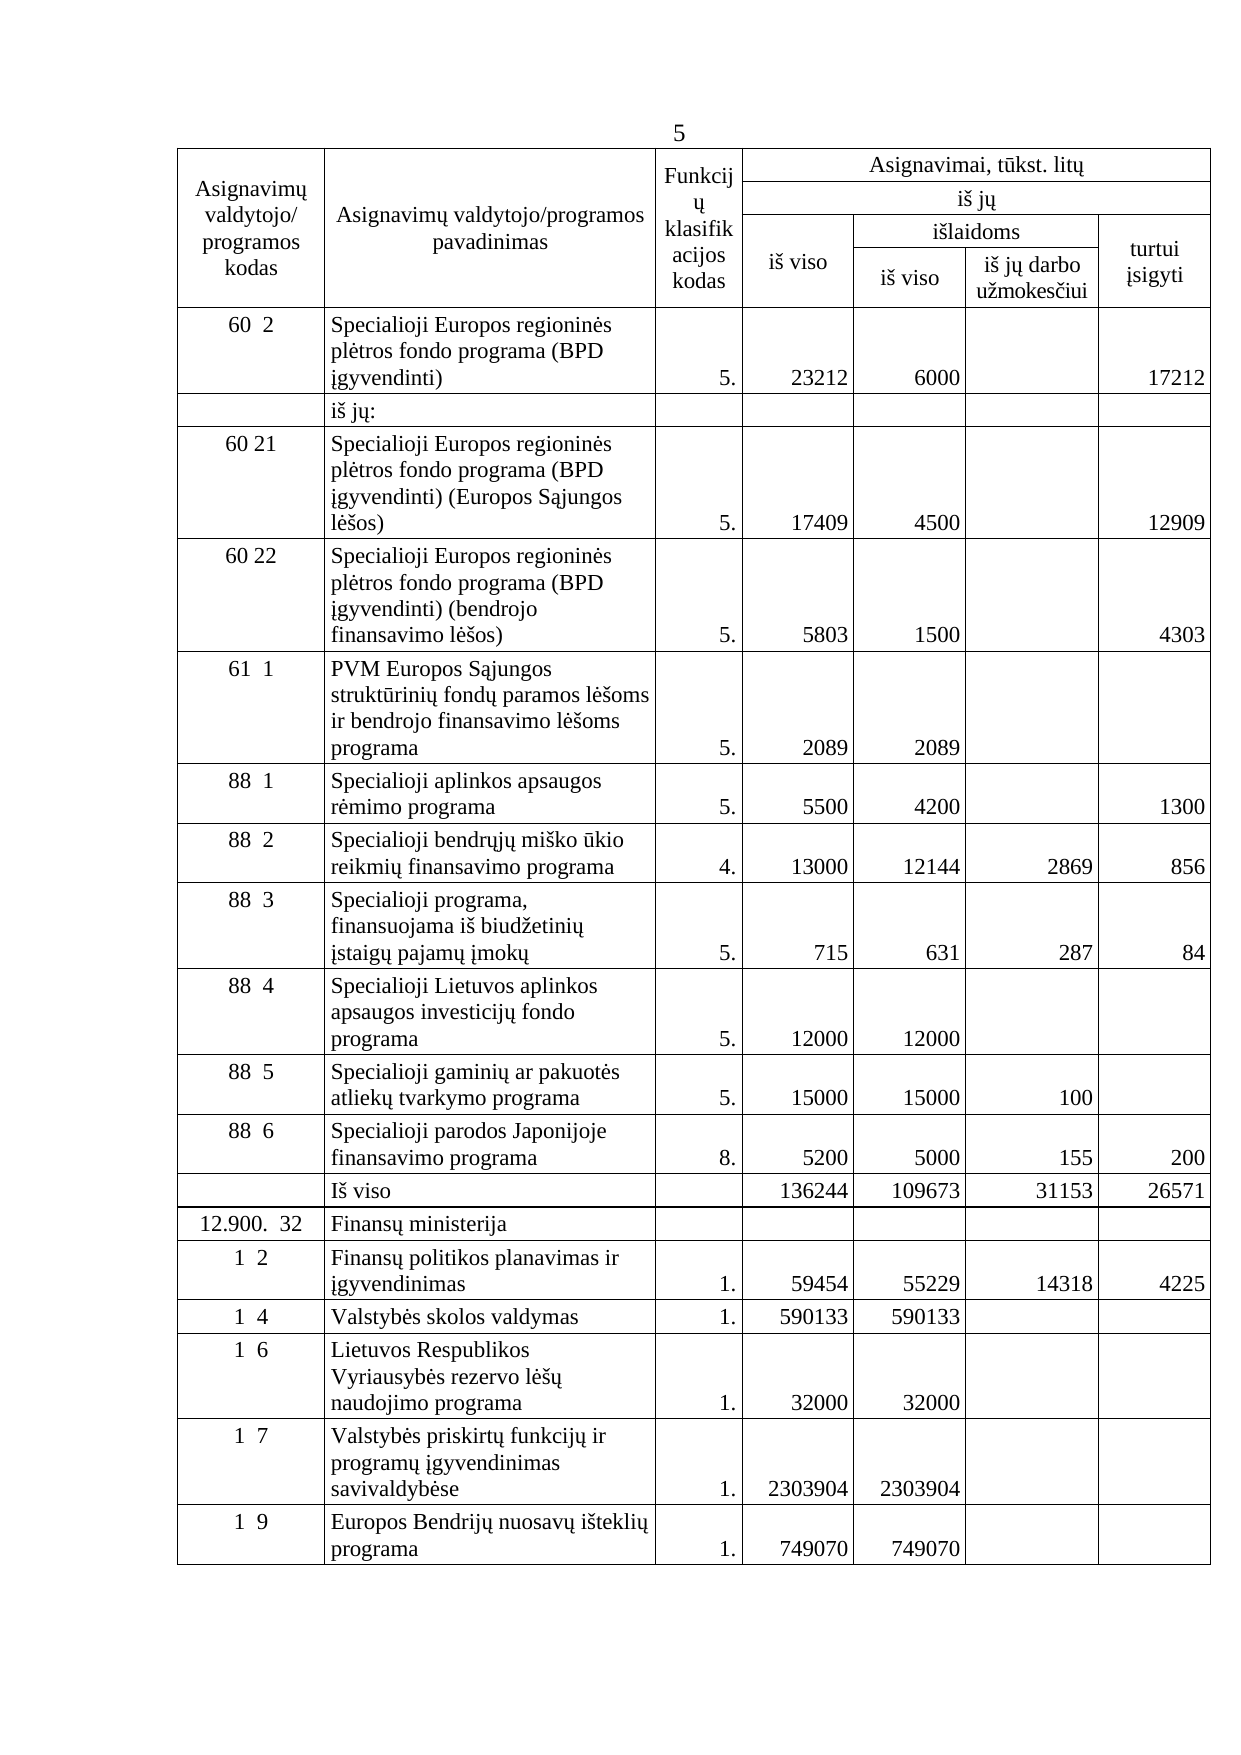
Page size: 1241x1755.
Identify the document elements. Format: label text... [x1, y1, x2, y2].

table_cell [966, 308, 1098, 393]
table_cell 749070 [743, 1505, 853, 1564]
table_cell 4303 [1099, 539, 1210, 651]
table_cell [743, 1208, 853, 1239]
table_cell Specialioji Europos regioninės plėtros fondo programa (BPD įgyvendinti) (Europos Sąjungos lėšos) [325, 427, 655, 538]
table_cell 84 [1099, 883, 1210, 968]
table_header Asignavimų valdytojo/programos pavadinimas [325, 149, 655, 307]
table_cell 1. [656, 1505, 742, 1564]
table_cell 155 [966, 1115, 1098, 1173]
table_cell išlaidoms [854, 215, 1098, 247]
table_cell 32000 [743, 1334, 853, 1418]
table_cell [1099, 1300, 1210, 1332]
table_cell 12.900. 32 [178, 1208, 324, 1239]
table_cell 23212 [743, 308, 853, 393]
table_cell [966, 652, 1098, 763]
table_cell 55229 [854, 1241, 965, 1299]
table_cell [1099, 1055, 1210, 1113]
table_cell 59454 [743, 1241, 853, 1299]
table_cell 5500 [743, 764, 853, 822]
table_cell 100 [966, 1055, 1098, 1113]
table_cell 6000 [854, 308, 965, 393]
table_cell 2089 [854, 652, 965, 763]
table_cell [966, 1419, 1098, 1504]
table_cell [1099, 1505, 1210, 1564]
table_cell 2303904 [743, 1419, 853, 1504]
table_cell 1500 [854, 539, 965, 651]
table_cell 1 6 [178, 1334, 324, 1418]
table_cell 1. [656, 1334, 742, 1418]
table_cell 2303904 [854, 1419, 965, 1504]
table_cell Finansų politikos planavimas ir įgyvendinimas [325, 1241, 655, 1299]
table_cell [1099, 1419, 1210, 1504]
table_cell Specialioji aplinkos apsaugos rėmimo programa [325, 764, 655, 822]
table_cell 1. [656, 1300, 742, 1332]
table_cell 590133 [854, 1300, 965, 1332]
table_cell 749070 [854, 1505, 965, 1564]
table_cell Specialioji parodos Japonijoje finansavimo programa [325, 1115, 655, 1173]
table_cell 1300 [1099, 764, 1210, 822]
table_cell 5. [656, 883, 742, 968]
table_cell 88 5 [178, 1055, 324, 1113]
table_cell 5. [656, 539, 742, 651]
table_cell [178, 1174, 324, 1206]
table_cell 4225 [1099, 1241, 1210, 1299]
table_cell 5000 [854, 1115, 965, 1173]
table_cell 1 4 [178, 1300, 324, 1332]
table_cell [1099, 394, 1210, 426]
table_cell turtui įsigyti [1099, 215, 1210, 307]
table_cell 136244 [743, 1174, 853, 1206]
table_cell 14318 [966, 1241, 1098, 1299]
table_cell [656, 1208, 742, 1239]
table_header Asignavimų valdytojo/ programos kodas [178, 149, 324, 307]
table_cell 5. [656, 427, 742, 538]
table_cell [1099, 1208, 1210, 1239]
table_cell Specialioji Europos regioninės plėtros fondo programa (BPD įgyvendinti) [325, 308, 655, 393]
table_cell Specialioji gaminių ar pakuotės atliekų tvarkymo programa [325, 1055, 655, 1113]
table_cell 12909 [1099, 427, 1210, 538]
table_cell [656, 394, 742, 426]
table_cell iš jų darbo užmokesčiui [966, 248, 1098, 307]
table_cell 200 [1099, 1115, 1210, 1173]
table_cell 590133 [743, 1300, 853, 1332]
table_cell 61 1 [178, 652, 324, 763]
table_cell [966, 1505, 1098, 1564]
table_cell [743, 394, 853, 426]
table_cell PVM Europos Sąjungos struktūrinių fondų paramos lėšoms ir bendrojo finansavimo lėšoms programa [325, 652, 655, 763]
table_cell [966, 969, 1098, 1054]
table_cell 5200 [743, 1115, 853, 1173]
table_header Funkcijų klasifikacijos kodas [656, 149, 742, 307]
table_cell [854, 1208, 965, 1239]
table_cell [178, 394, 324, 426]
table_cell [966, 427, 1098, 538]
table_cell Finansų ministerija [325, 1208, 655, 1239]
table_cell 2089 [743, 652, 853, 763]
table_cell [966, 539, 1098, 651]
table_cell iš viso [743, 215, 853, 307]
table_cell 15000 [743, 1055, 853, 1113]
table_cell 88 2 [178, 824, 324, 882]
table_cell 5. [656, 1055, 742, 1113]
table_cell [1099, 1334, 1210, 1418]
table_cell 1. [656, 1419, 742, 1504]
table_cell [966, 1208, 1098, 1239]
table_cell iš viso [854, 248, 965, 307]
table_cell 88 1 [178, 764, 324, 822]
table_cell Lietuvos Respublikos Vyriausybės rezervo lėšų naudojimo programa [325, 1334, 655, 1418]
table_cell iš jų [743, 182, 1210, 214]
table_cell [656, 1174, 742, 1206]
table_cell 109673 [854, 1174, 965, 1206]
table_cell 60 22 [178, 539, 324, 651]
table_cell 287 [966, 883, 1098, 968]
table_cell 60 2 [178, 308, 324, 393]
table_cell 12000 [854, 969, 965, 1054]
table_cell 32000 [854, 1334, 965, 1418]
table_cell [854, 394, 965, 426]
table_cell 17212 [1099, 308, 1210, 393]
table_cell 1 7 [178, 1419, 324, 1504]
table_cell 88 4 [178, 969, 324, 1054]
table_cell Specialioji bendrųjų miško ūkio reikmių finansavimo programa [325, 824, 655, 882]
table_cell [966, 1334, 1098, 1418]
table_cell 5. [656, 764, 742, 822]
table_cell 5. [656, 969, 742, 1054]
table_cell 1 9 [178, 1505, 324, 1564]
table_cell [966, 1300, 1098, 1332]
table_cell 631 [854, 883, 965, 968]
table_cell 15000 [854, 1055, 965, 1113]
table_cell Specialioji Europos regioninės plėtros fondo programa (BPD įgyvendinti) (bendrojo finansavimo lėšos) [325, 539, 655, 651]
table_cell 8. [656, 1115, 742, 1173]
table_cell Specialioji Lietuvos aplinkos apsaugos investicijų fondo programa [325, 969, 655, 1054]
table_cell Valstybės skolos valdymas [325, 1300, 655, 1332]
table_cell Iš viso [325, 1174, 655, 1206]
table_cell 12144 [854, 824, 965, 882]
table_cell 4200 [854, 764, 965, 822]
table_cell 88 6 [178, 1115, 324, 1173]
table_cell [966, 764, 1098, 822]
table_cell [1099, 969, 1210, 1054]
table_cell 60 21 [178, 427, 324, 538]
table_cell 5. [656, 308, 742, 393]
table_cell Valstybės priskirtų funkcijų ir programų įgyvendinimas savivaldybėse [325, 1419, 655, 1504]
table_cell iš jų: [325, 394, 655, 426]
table_cell Specialioji programa, finansuojama iš biudžetinių įstaigų pajamų įmokų [325, 883, 655, 968]
table_cell 1. [656, 1241, 742, 1299]
table_cell 88 3 [178, 883, 324, 968]
table_cell 13000 [743, 824, 853, 882]
table_cell 856 [1099, 824, 1210, 882]
table_cell 12000 [743, 969, 853, 1054]
table_cell [1099, 652, 1210, 763]
table_cell [966, 394, 1098, 426]
table_cell 26571 [1099, 1174, 1210, 1206]
table_cell 5803 [743, 539, 853, 651]
table_cell 4. [656, 824, 742, 882]
table_cell 5. [656, 652, 742, 763]
table_cell 17409 [743, 427, 853, 538]
table_cell 2869 [966, 824, 1098, 882]
table_cell 4500 [854, 427, 965, 538]
table_cell 1 2 [178, 1241, 324, 1299]
table_header Asignavimai, tūkst. litų [743, 149, 1210, 181]
table_cell Europos Bendrijų nuosavų išteklių programa [325, 1505, 655, 1564]
table_cell 715 [743, 883, 853, 968]
table_cell 31153 [966, 1174, 1098, 1206]
